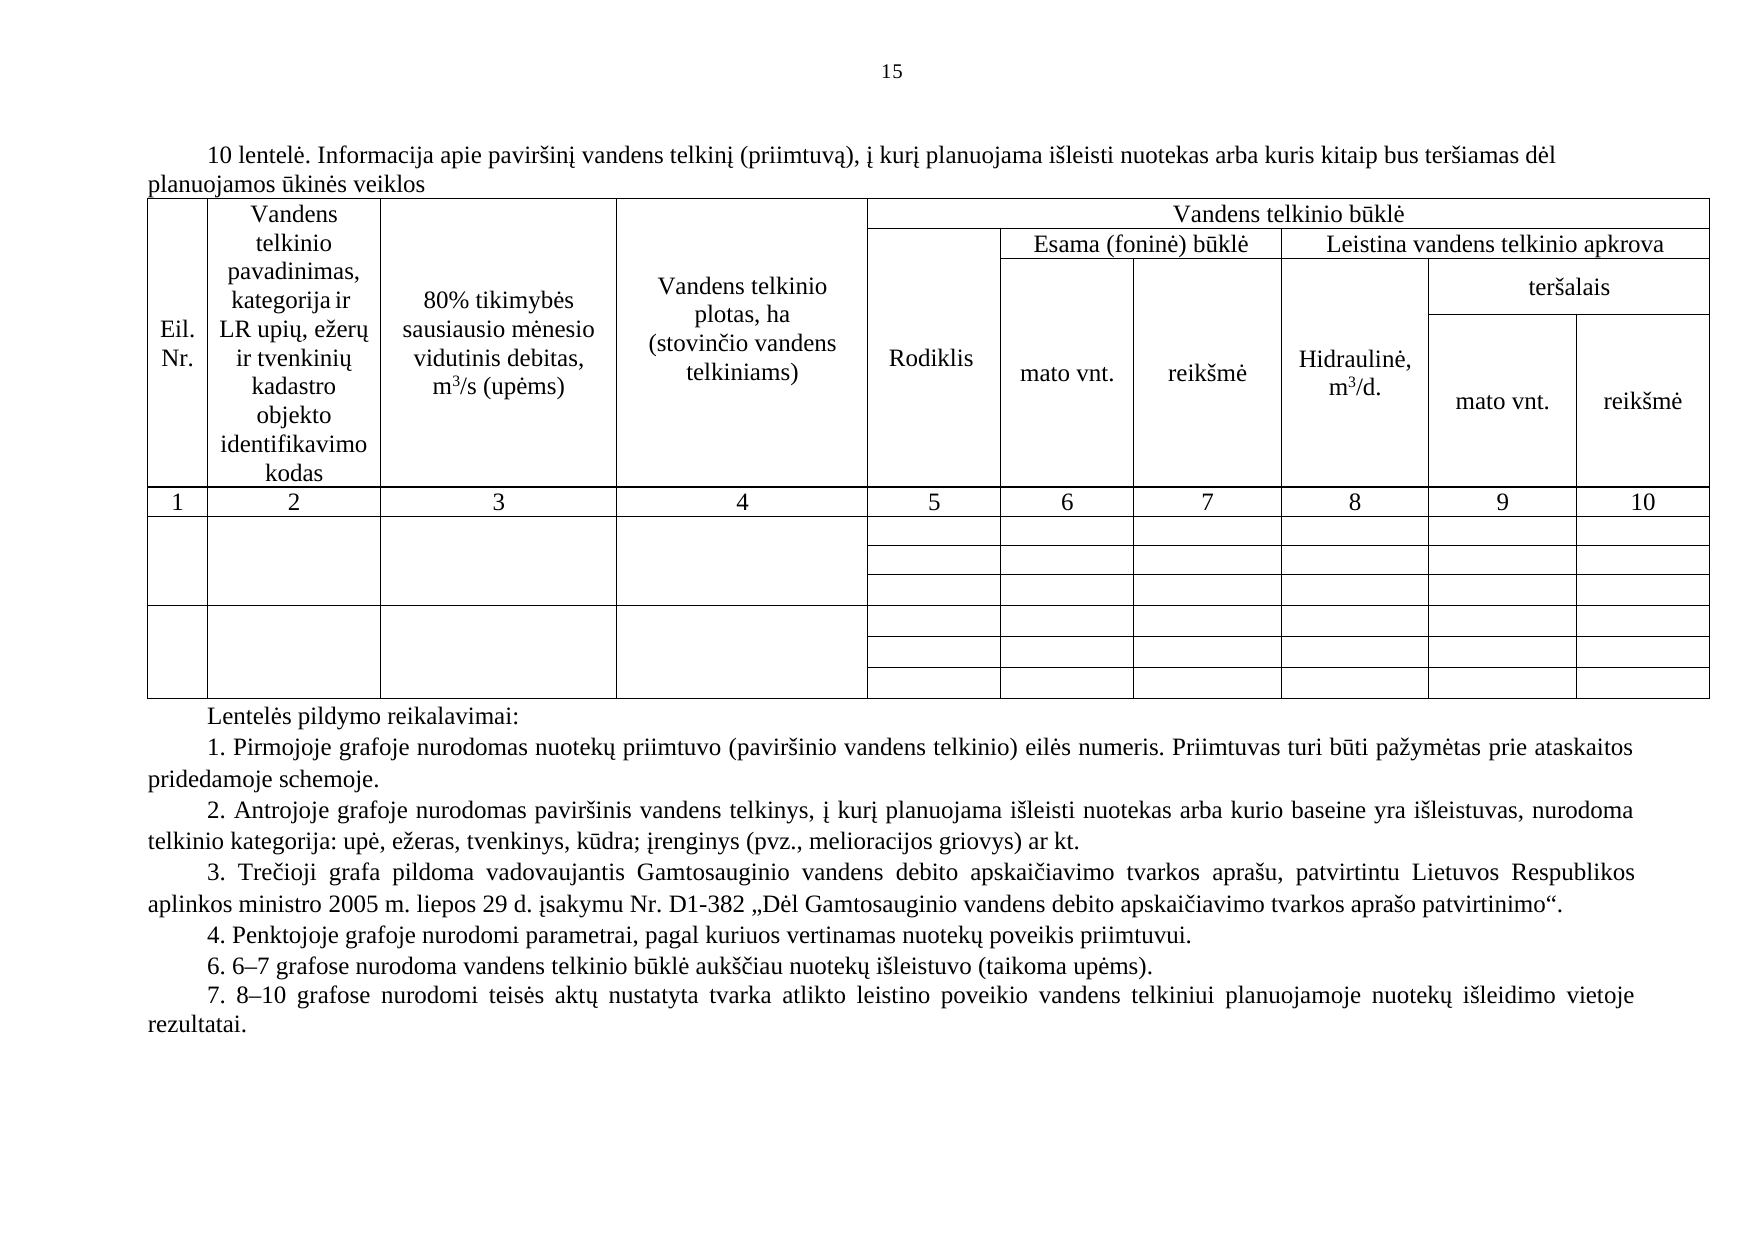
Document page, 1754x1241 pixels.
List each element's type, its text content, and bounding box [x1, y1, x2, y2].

table_cell [1282, 575, 1428, 604]
table_header Eil. Nr. [148, 199, 207, 486]
table_cell reikšmė [1134, 259, 1281, 486]
table_cell [1134, 575, 1281, 604]
table_cell [1001, 546, 1133, 573]
text 4. penktojoje grafoje nurodomi parametrai, pagal kuriuos vertinamas nuotekų poveikis priimtuvui. [148, 917, 1636, 949]
table_cell [868, 606, 1000, 636]
table_cell [1001, 606, 1133, 636]
table_cell [1134, 606, 1281, 636]
table_cell teršalais [1429, 259, 1709, 314]
table_cell 7 [1134, 488, 1281, 516]
table_cell 2 [208, 488, 380, 516]
table_cell [148, 606, 207, 698]
table_header Vandens telkinio būklė [868, 199, 1709, 228]
table_cell [381, 517, 616, 604]
table_header 80% tikimybės sausiausio mėnesio vidutinis debitas, m3/s (upėms) [381, 199, 616, 486]
table_cell reikšmė [1577, 315, 1709, 486]
table_cell Esama (foninė) būklė [1001, 229, 1281, 257]
table_cell 10 [1577, 488, 1709, 516]
table_cell [1577, 575, 1709, 604]
table_cell [1001, 517, 1133, 545]
table_cell [868, 517, 1000, 545]
table_cell Leistina vandens telkinio apkrova [1282, 229, 1709, 257]
text 10 lentelė. Informacija apie paviršinį vandens telkinį (priimtuvą), į kurį planuojama išleisti nuotekas arba kuris kitaip bus teršiamas dėl planuojamos ūkinės veiklos [148, 140, 1636, 198]
table_cell [1577, 517, 1709, 545]
table_cell [1282, 668, 1428, 698]
table_cell 3 [381, 488, 616, 516]
table_cell [208, 606, 380, 698]
table_cell [1134, 517, 1281, 545]
table_cell [1282, 606, 1428, 636]
table_cell [1429, 546, 1576, 573]
table_cell 6 [1001, 488, 1133, 516]
table_cell [617, 517, 867, 604]
table_cell [1134, 546, 1281, 573]
table_header Vandens telkinio pavadinimas, kategorija ir LR upių, ežerų ir tvenkinių kadastro objekto identifikavimo kodas [208, 199, 380, 486]
table_cell [868, 668, 1000, 698]
table_cell [148, 517, 207, 604]
table_header Vandens telkinio plotas, ha (stovinčio vandens telkiniams) [617, 199, 867, 486]
table_cell [1001, 637, 1133, 667]
table_cell [868, 575, 1000, 604]
table_cell [1429, 637, 1576, 667]
table_cell [868, 546, 1000, 573]
table_cell [1282, 637, 1428, 667]
table_cell 5 [868, 488, 1000, 516]
table_cell [1577, 546, 1709, 573]
table_cell [208, 517, 380, 604]
table_cell 8 [1282, 488, 1428, 516]
table_cell [617, 606, 867, 698]
table_cell mato vnt. [1001, 259, 1133, 486]
table_cell Rodiklis [868, 229, 1000, 486]
table_cell [381, 606, 616, 698]
table_cell 1 [148, 488, 207, 516]
table_cell [1134, 637, 1281, 667]
text 6. 6–7 grafose nurodoma vandens telkinio būklė aukščiau nuotekų išleistuvo (taikoma upėms). [148, 949, 1636, 980]
table_cell [1577, 668, 1709, 698]
table_cell [1429, 517, 1576, 545]
table_cell [1577, 606, 1709, 636]
table_cell 9 [1429, 488, 1576, 516]
text 1. Pirmojoje grafoje nurodomas nuotekų priimtuvo (paviršinio vandens telkinio) eilės numeris. Priimtuvas turi būti pažymėtas prie ataskaitos pridedamoje schemoje. [148, 730, 1636, 792]
table_cell [868, 637, 1000, 667]
table_cell [1429, 606, 1576, 636]
table_cell [1577, 637, 1709, 667]
table_cell [1429, 575, 1576, 604]
text Lentelės pildymo reikalavimai: [148, 699, 1636, 730]
table_cell [1134, 668, 1281, 698]
text 3. trečioji grafa pildoma vadovaujantis Gamtosauginio vandens debito apskaičiavimo tvarkos aprašu, patvirtintu Lietuvos Respublikos aplinkos ministro 2005 m. liepos 29 d. įsakymu Nr. D1-382 „Dėl Gamtosauginio vandens debito apskaičiavimo tvarkos aprašo patvirtinimo“. [148, 855, 1636, 917]
table_cell mato vnt. [1429, 315, 1576, 486]
table_cell [1429, 668, 1576, 698]
table_cell [1282, 517, 1428, 545]
table_cell [1001, 575, 1133, 604]
text 2. antrojoje grafoje nurodomas paviršinis vandens telkinys, į kurį planuojama išleisti nuotekas arba kurio baseine yra išleistuvas, nurodoma telkinio kategorija: upė, ežeras, tvenkinys, kūdra; įrenginys (pvz., melioracijos griovys) ar kt. [148, 792, 1636, 855]
table_cell 4 [617, 488, 867, 516]
table_cell Hidraulinė, m3/d. [1282, 259, 1428, 486]
table_cell [1282, 546, 1428, 573]
table_cell [1001, 668, 1133, 698]
text 7. 8–10 grafose nurodomi teisės aktų nustatyta tvarka atlikto leistino poveikio vandens telkiniui planuojamoje nuotekų išleidimo vietoje rezultatai. [148, 980, 1636, 1037]
